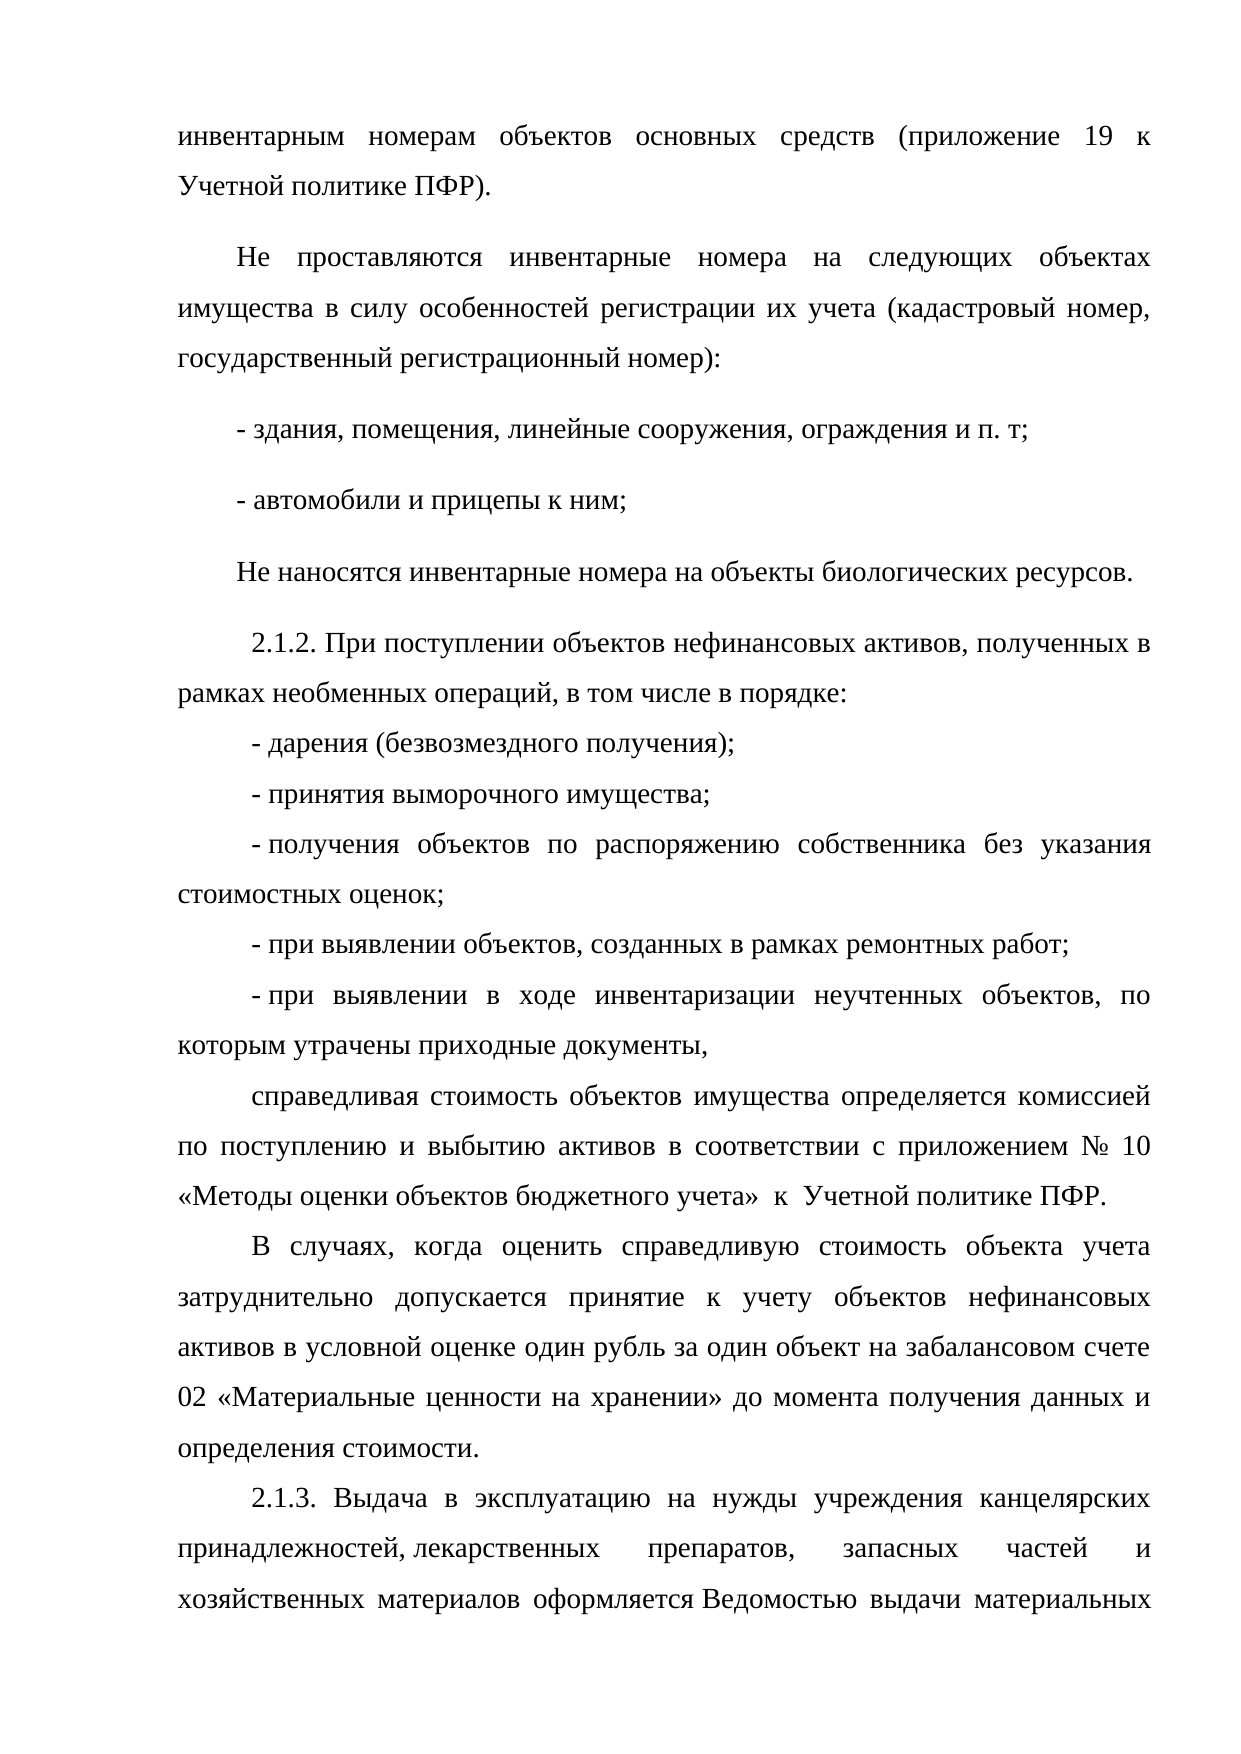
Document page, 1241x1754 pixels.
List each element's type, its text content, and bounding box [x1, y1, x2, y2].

text 2.1.2. При поступлении объектов нефинансовых активов, полученных в рамках необменных операций, в том числе в порядке: [177, 625, 1152, 709]
text - здания, помещения, линейные сооружения, ограждения и п. т; [177, 411, 1152, 445]
text - автомобили и прицепы к ним; [177, 482, 1152, 516]
text инвентарным номерам объектов основных средств (приложение 19 к Учетной политике ПФР). [177, 118, 1152, 202]
text - дарения (безвозмездного получения); [177, 725, 1152, 759]
text - при выявлении объектов, созданных в рамках ремонтных работ; [177, 927, 1152, 960]
text 2.1.3. Выдача в эксплуатацию на нужды учреждения канцелярских принадлежностей, лекарственных препаратов, запасных частей и хозяйственных материалов оформляется Ведомостью выдачи материальных [177, 1480, 1152, 1614]
text - получения объектов по распоряжению собственника без указания стоимостных оценок; [177, 826, 1152, 910]
text - принятия выморочного имущества; [177, 776, 1152, 809]
text В случаях, когда оценить справедливую стоимость объекта учета затруднительно допускается принятие к учету объектов нефинансовых активов в условной оценке один рубль за один объект на забалансовом счете 02 «Материальные ценности на хранении» до момента получения данных и определения стоимости. [177, 1228, 1152, 1463]
text Не наносятся инвентарные номера на объекты биологических ресурсов. [177, 554, 1152, 587]
text - при выявлении в ходе инвентаризации неучтенных объектов, по которым утрачены приходные документы, [177, 977, 1152, 1061]
text справедливая стоимость объектов имущества определяется комиссией по поступлению и выбытию активов в соответствии с приложением № 10 «Методы оценки объектов бюджетного учета» к Учетной политике ПФР. [177, 1078, 1152, 1212]
text Не проставляются инвентарные номера на следующих объектах имущества в силу особенностей регистрации их учета (кадастровый номер, государственный регистрационный номер): [177, 239, 1152, 374]
